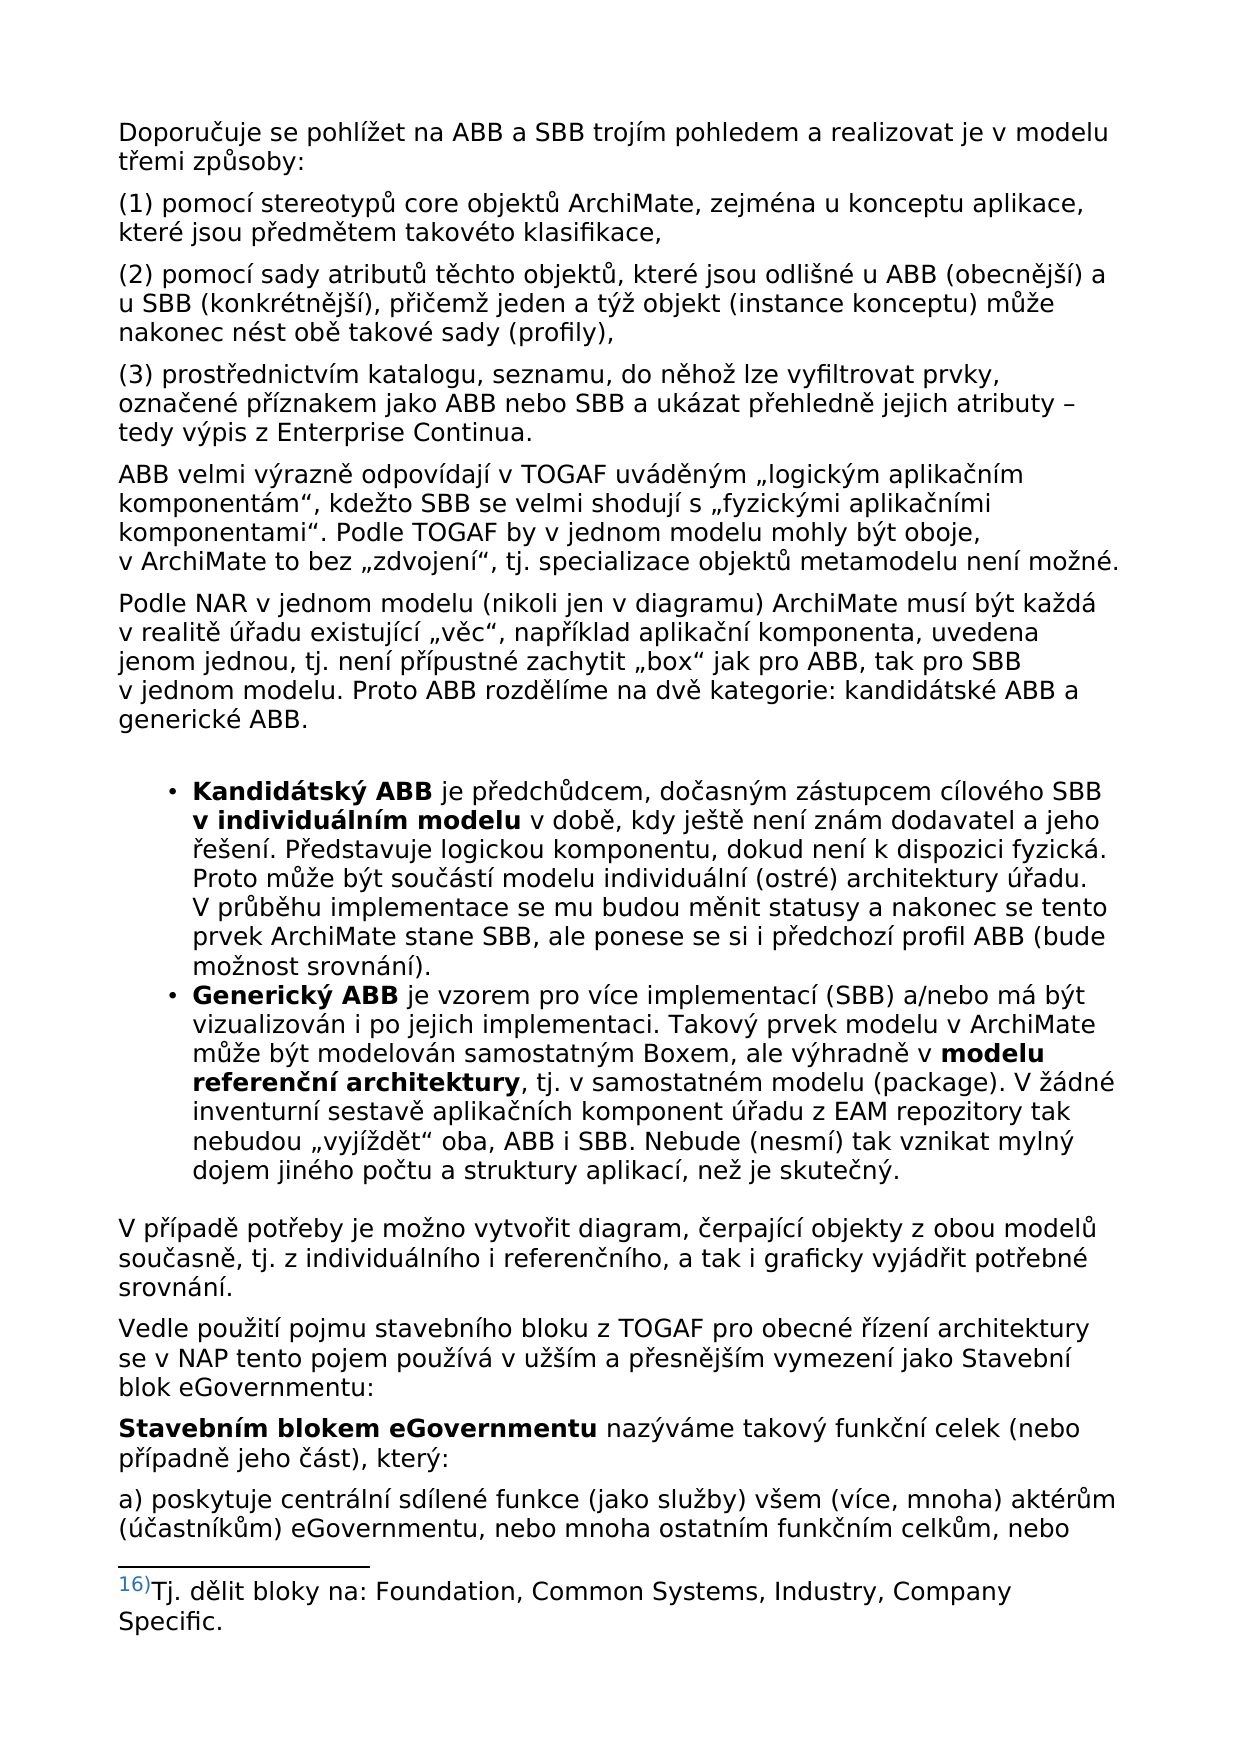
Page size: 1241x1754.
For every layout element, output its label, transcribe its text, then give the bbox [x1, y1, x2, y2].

text (1) pomocí stereotypů core objektů ArchiMate, zejména u konceptu aplikace, které jsou předmětem takovéto klasifikace, [118, 189, 1122, 247]
text ABB velmi výrazně odpovídají v TOGAF uváděným „logickým aplikačním komponentám“, kdežto SBB se velmi shodují s „fyzickými aplikačními komponentami“. Podle TOGAF by v jednom modelu mohly být oboje, v ArchiMate to bez „zdvojení“, tj. specializace objektů metamodelu není možné. [118, 460, 1122, 576]
text Doporučuje se pohlížet na ABB a SBB trojím pohledem a realizovat je v modelu třemi způsoby: [118, 118, 1122, 176]
text (2) pomocí sady atributů těchto objektů, které jsou odlišné u ABB (obecnější) a u SBB (konkrétnější), přičemž jeden a týž objekt (instance konceptu) může nakonec nést obě takové sady (profily), [118, 260, 1122, 347]
text Podle NAR v jednom modelu (nikoli jen v diagramu) ArchiMate musí být každá v realitě úřadu existující „věc“, například aplikační komponenta, uvedena jenom jednou, tj. není přípustné zachytit „box“ jak pro ABB, tak pro SBB v jednom modelu. Proto ABB rozdělíme na dvě kategorie: kandidátské ABB a generické ABB. [118, 589, 1122, 735]
text Stavebním blokem eGovernmentu nazýváme takový funkční celek (nebo případně jeho část), který: [118, 1414, 1122, 1473]
text Vedle použití pojmu stavebního bloku z TOGAF pro obecné řízení architektury se v NAP tento pojem používá v užším a přesnějším vymezení jako Stavební blok eGovernmentu: [118, 1314, 1122, 1402]
list Generický ABB je vzorem pro více implementací (SBB) a/nebo má být vizualizován i po jejich implementaci. Takový prvek modelu v ArchiMate může být modelován samostatným Boxem, ale výhradně v modelu referenční architektury, tj. v samostatném modelu (package). V žádné inventurní sestavě aplikačních komponent úřadu z EAM repozitory tak nebudou „vyjíždět“ oba, ABB i SBB. Nebude (nesmí) tak vznikat mylný dojem jiného počtu a struktury aplikací, než je skutečný. [177, 981, 1122, 1185]
text a) poskytuje centrální sdílené funkce (jako služby) všem (více, mnoha) aktérům (účastníkům) eGovernmentu, nebo mnoha ostatním funkčním celkům, nebo [118, 1485, 1122, 1544]
text V případě potřeby je možno vytvořit diagram, čerpající objekty z obou modelů současně, tj. z individuálního i referenčního, a tak i graficky vyjádřit potřebné srovnání. [118, 1214, 1122, 1302]
text (3) prostřednictvím katalogu, seznamu, do něhož lze vyfiltrovat prvky, označené příznakem jako ABB nebo SBB a ukázat přehledně jejich atributy – tedy výpis z Enterprise Continua. [118, 360, 1122, 447]
text Tj. dělit bloky na: Foundation, Common Systems, Industry, Company Specific. [118, 1573, 1122, 1636]
list Kandidátský ABB je předchůdcem, dočasným zástupcem cílového SBB v individuálním modelu v době, kdy ještě není znám dodavatel a jeho řešení. Představuje logickou komponentu, dokud není k dispozici fyzická. Proto může být součástí modelu individuální (ostré) architektury úřadu. V průběhu implementace se mu budou měnit statusy a nakonec se tento prvek ArchiMate stane SBB, ale ponese se si i předchozí profil ABB (bude možnost srovnání). [177, 777, 1122, 981]
